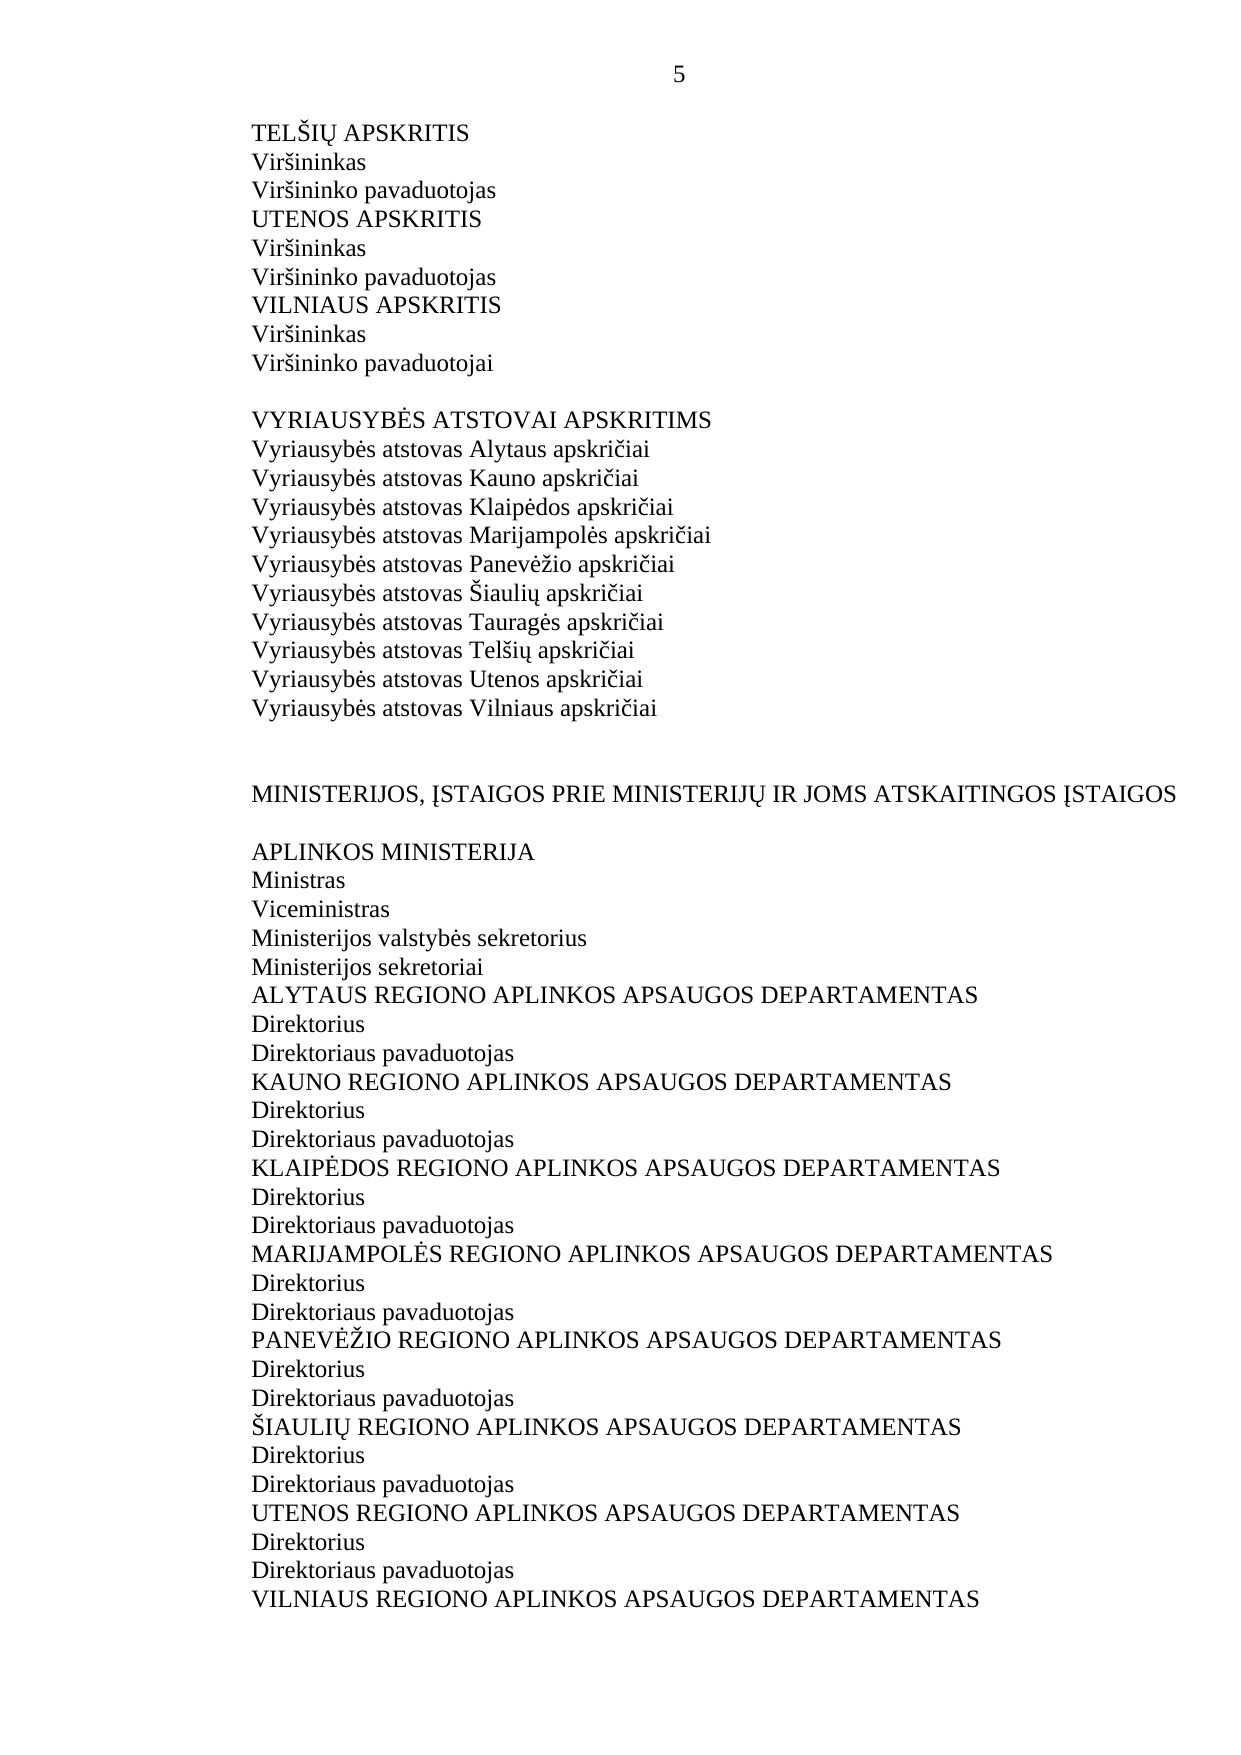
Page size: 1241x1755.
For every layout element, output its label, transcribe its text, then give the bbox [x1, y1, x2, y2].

text Viceministras [177, 894, 1181, 923]
text Vyriausybės atstovas Klaipėdos apskričiai [177, 492, 1181, 521]
text Direktoriaus pavaduotojas [177, 1469, 1181, 1498]
text Direktorius [177, 1096, 1181, 1124]
text Direktoriaus pavaduotojas [177, 1038, 1181, 1067]
text Direktoriaus pavaduotojas [177, 1211, 1181, 1239]
text APLINKOS MINISTERIJA [177, 837, 1181, 866]
text Ministerijos sekretoriai [177, 952, 1181, 981]
text Vyriausybės atstovas Šiaulių apskričiai [177, 578, 1181, 607]
text KLAIPĖDOS REGIONO APLINKOS APSAUGOS DEPARTAMENTAS [177, 1153, 1181, 1182]
text Vyriausybės atstovas Utenos apskričiai [177, 664, 1181, 693]
text Vyriausybės atstovas Alytaus apskričiai [177, 434, 1181, 463]
text Direktorius [177, 1009, 1181, 1038]
text Vyriausybės atstovas Marijampolės apskričiai [177, 521, 1181, 549]
text TELŠIŲ APSKRITIS [177, 118, 1181, 147]
text Viršininko pavaduotojai [177, 348, 1181, 377]
text PANEVĖŽIO REGIONO APLINKOS APSAUGOS DEPARTAMENTAS [177, 1326, 1181, 1354]
text Viršininko pavaduotojas [177, 176, 1181, 204]
text Direktorius [177, 1182, 1181, 1211]
text Vyriausybės atstovas Kauno apskričiai [177, 463, 1181, 492]
text ALYTAUS REGIONO APLINKOS APSAUGOS DEPARTAMENTAS [177, 981, 1181, 1009]
text Vyriausybės atstovas Telšių apskričiai [177, 636, 1181, 664]
text Vyriausybės atstovas Vilniaus apskričiai [177, 693, 1181, 722]
text VILNIAUS APSKRITIS [177, 291, 1181, 319]
text UTENOS APSKRITIS [177, 204, 1181, 233]
text Viršininkas [177, 319, 1181, 348]
text Viršininkas [177, 233, 1181, 262]
text Direktorius [177, 1268, 1181, 1297]
text Direktoriaus pavaduotojas [177, 1124, 1181, 1153]
text MINISTERIJOS, ĮSTAIGOS PRIE MINISTERIJŲ IR JOMS ATSKAITINGOS ĮSTAIGOS [177, 779, 1181, 808]
text Direktorius [177, 1527, 1181, 1556]
text MARIJAMPOLĖS REGIONO APLINKOS APSAUGOS DEPARTAMENTAS [177, 1239, 1181, 1268]
text Ministras [177, 866, 1181, 894]
text Viršininko pavaduotojas [177, 262, 1181, 291]
text Ministerijos valstybės sekretorius [177, 923, 1181, 952]
text KAUNO REGIONO APLINKOS APSAUGOS DEPARTAMENTAS [177, 1067, 1181, 1096]
text Direktoriaus pavaduotojas [177, 1383, 1181, 1412]
text VILNIAUS REGIONO APLINKOS APSAUGOS DEPARTAMENTAS [177, 1584, 1181, 1613]
text VYRIAUSYBĖS ATSTOVAI APSKRITIMS [177, 406, 1181, 434]
text UTENOS REGIONO APLINKOS APSAUGOS DEPARTAMENTAS [177, 1498, 1181, 1527]
text Direktorius [177, 1441, 1181, 1469]
text Direktorius [177, 1354, 1181, 1383]
text Direktoriaus pavaduotojas [177, 1297, 1181, 1326]
text Viršininkas [177, 147, 1181, 176]
text Vyriausybės atstovas Tauragės apskričiai [177, 607, 1181, 636]
text Vyriausybės atstovas Panevėžio apskričiai [177, 549, 1181, 578]
text ŠIAULIŲ REGIONO APLINKOS APSAUGOS DEPARTAMENTAS [177, 1412, 1181, 1441]
text Direktoriaus pavaduotojas [177, 1556, 1181, 1584]
